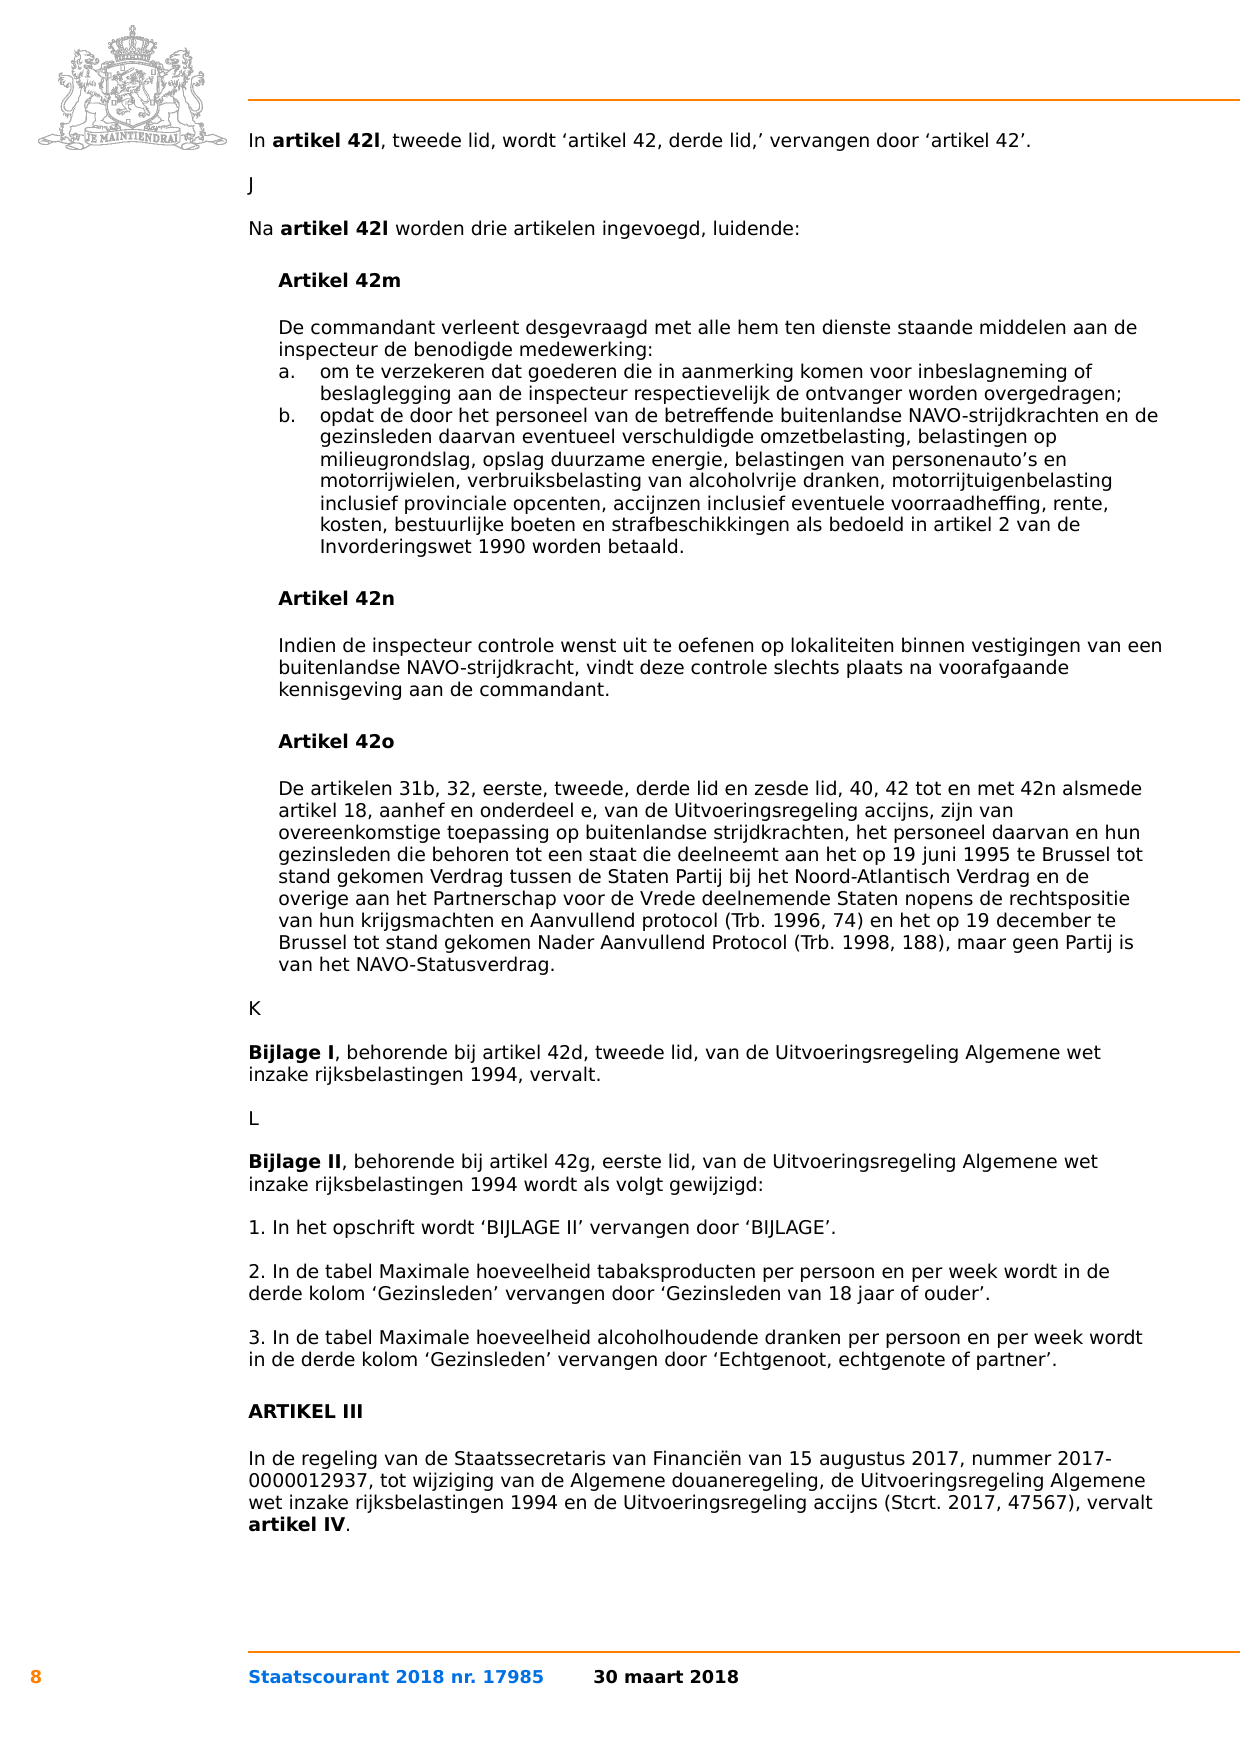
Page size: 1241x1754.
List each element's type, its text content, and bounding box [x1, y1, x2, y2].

text K [248, 998, 1163, 1020]
picture [38, 25, 227, 150]
text Bijlage I, behorende bij artikel 42d, tweede lid, van de Uitvoeringsregeling Algemene wet inzake rijksbelastingen 1994, vervalt. [248, 1042, 1163, 1086]
text b. opdat de door het personeel van de betreffende buitenlandse NAVO-strijdkrachten en de gezinsleden daarvan eventueel verschuldigde omzetbelasting, belastingen op milieugrondslag, opslag duurzame energie, belastingen van personenauto’s en motorrijwielen, verbruiksbelasting van alcoholvrije dranken, motorrijtuigenbelasting inclusief provinciale opcenten, accijnzen inclusief eventuele voorraadheffing, rente, kosten, bestuurlijke boeten en strafbeschikkingen als bedoeld in artikel 2 van de Invorderingswet 1990 worden betaald. [278, 404, 1163, 558]
text Indien de inspecteur controle wenst uit te oefenen op lokaliteiten binnen vestigingen van een buitenlandse NAVO-strijdkracht, vindt deze controle slechts plaats na voorafgaande kennisgeving aan de commandant. [278, 635, 1163, 701]
text De artikelen 31b, 32, eerste, tweede, derde lid en zesde lid, 40, 42 tot en met 42n alsmede artikel 18, aanhef en onderdeel e, van de Uitvoeringsregeling accijns, zijn van overeenkomstige toepassing op buitenlandse strijdkrachten, het personeel daarvan en hun gezinsleden die behoren tot een staat die deelneemt aan het op 19 juni 1995 te Brussel tot stand gekomen Verdrag tussen de Staten Partij bij het Noord-Atlantisch Verdrag en de overige aan het Partnerschap voor de Vrede deelnemende Staten nopens de rechtspositie van hun krijgsmachten en Aanvullend protocol (Trb. 1996, 74) en het op 19 december te Brussel tot stand gekomen Nader Aanvullend Protocol (Trb. 1998, 188), maar geen Partij is van het NAVO-Statusverdrag. [278, 778, 1163, 976]
text L [248, 1108, 1163, 1129]
subtitle Artikel 42o [278, 731, 1163, 753]
text a. om te verzekeren dat goederen die in aanmerking komen voor inbeslagneming of beslaglegging aan de inspecteur respectievelijk de ontvanger worden overgedragen; [278, 361, 1163, 404]
text Bijlage II, behorende bij artikel 42g, eerste lid, van de Uitvoeringsregeling Algemene wet inzake rijksbelastingen 1994 wordt als volgt gewijzigd: [248, 1151, 1163, 1195]
text De commandant verleent desgevraagd met alle hem ten dienste staande middelen aan de inspecteur de benodigde medewerking: [278, 317, 1163, 361]
text 1. In het opschrift wordt ‘BIJLAGE II’ vervangen door ‘BIJLAGE’. [248, 1217, 1163, 1239]
text In de regeling van de Staatssecretaris van Financiën van 15 augustus 2017, nummer 2017-0000012937, tot wijziging van de Algemene douaneregeling, de Uitvoeringsregeling Algemene wet inzake rijksbelastingen 1994 en de Uitvoeringsregeling accijns (Stcrt. 2017, 47567), vervalt artikel IV. [248, 1448, 1163, 1536]
subtitle Artikel 42m [278, 269, 1163, 292]
text 2. In de tabel Maximale hoeveelheid tabaksproducten per persoon en per week wordt in de derde kolom ‘Gezinsleden’ vervangen door ‘Gezinsleden van 18 jaar of ouder’. [248, 1261, 1163, 1305]
subtitle ARTIKEL III [248, 1401, 1163, 1423]
text Na artikel 42l worden drie artikelen ingevoegd, luidende: [248, 218, 1163, 239]
text In artikel 42l, tweede lid, wordt ‘artikel 42, derde lid,’ vervangen door ‘artikel 42’. [248, 130, 1163, 152]
text J [248, 174, 1163, 196]
subtitle Artikel 42n [278, 588, 1163, 610]
text 3. In de tabel Maximale hoeveelheid alcoholhoudende dranken per persoon en per week wordt in de derde kolom ‘Gezinsleden’ vervangen door ‘Echtgenoot, echtgenote of partner’. [248, 1327, 1163, 1371]
